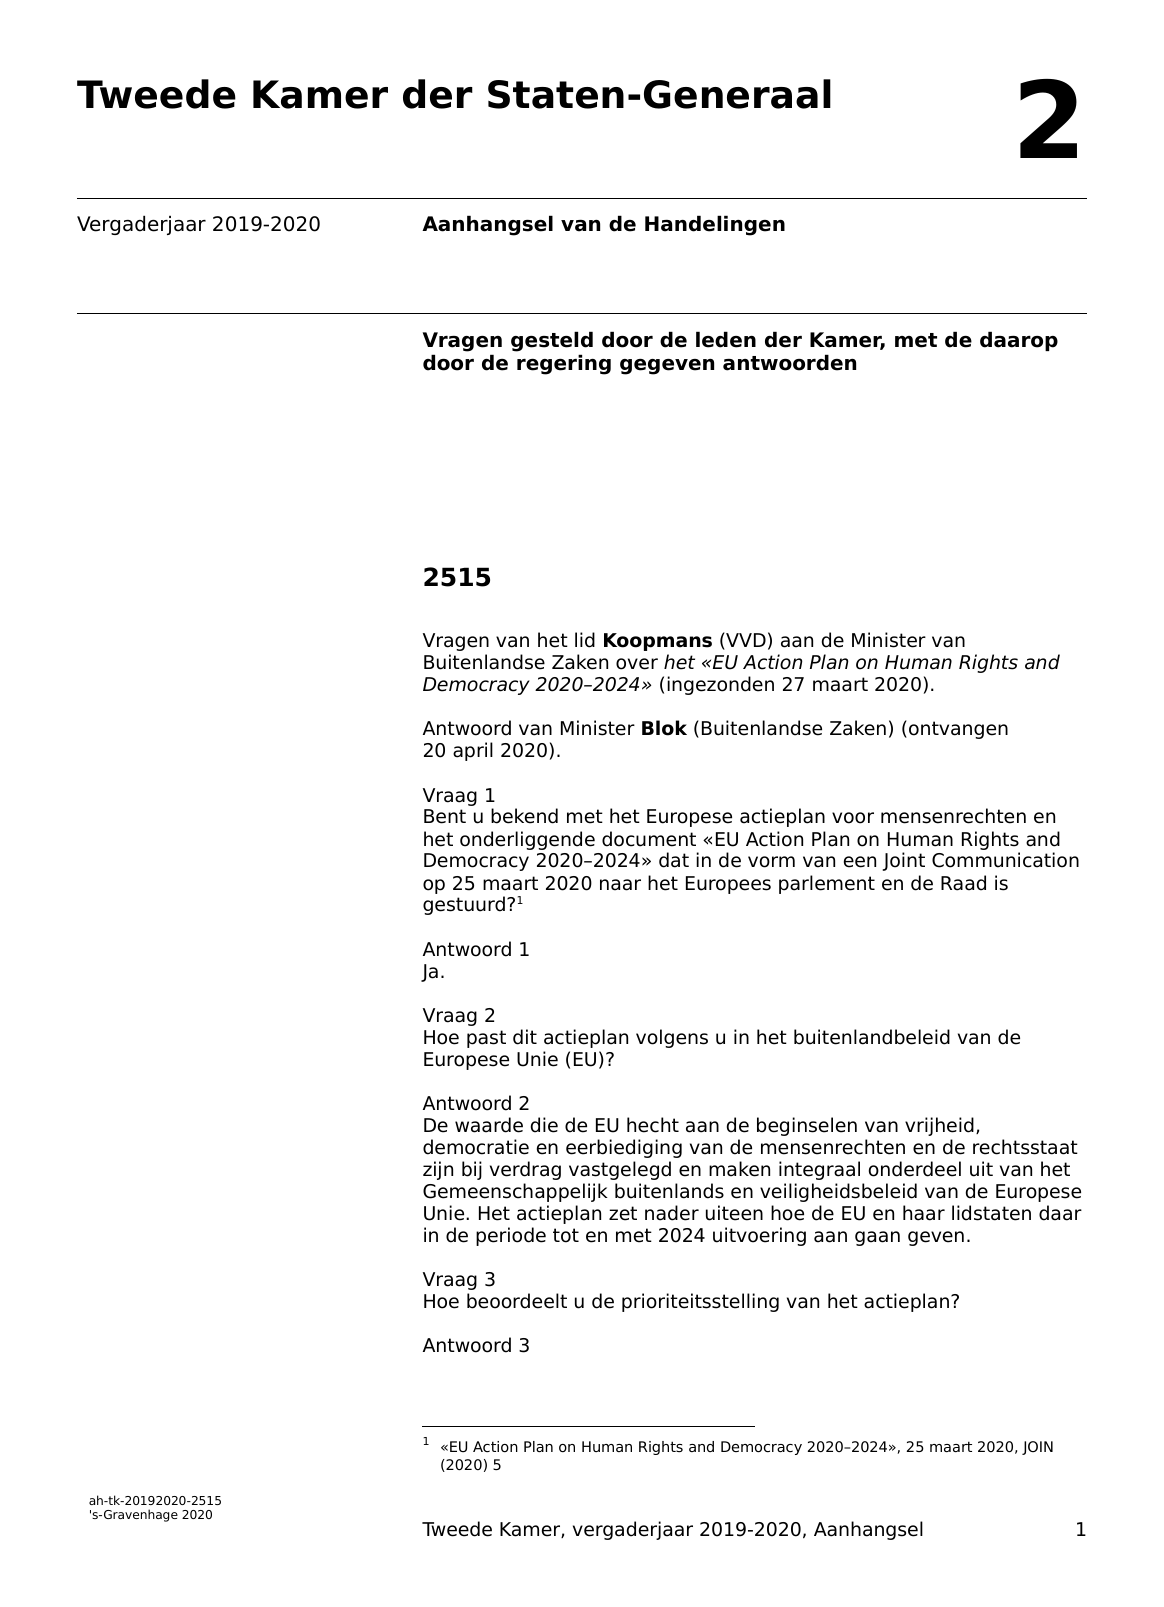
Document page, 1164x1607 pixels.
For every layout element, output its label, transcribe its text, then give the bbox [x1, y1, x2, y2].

table_header Tweede Kamer der Staten-Generaal [77, 59, 886, 198]
text Vraag 1 [422, 784, 1087, 806]
text 's-Gravenhage 2020 [88, 1508, 323, 1522]
text Ja. [422, 961, 1087, 982]
table_cell Vragen gesteld door de leden der Kamer, met de daarop door de regering gegeven antwoorden [422, 314, 1087, 375]
text Hoe beoordeelt u de prioriteitsstelling van het actieplan? [422, 1291, 1087, 1313]
text Vraag 3 [422, 1269, 1087, 1291]
table_cell Aanhangsel van de Handelingen [422, 199, 1087, 313]
table_header 2 [886, 59, 1087, 198]
text «EU Action Plan on Human Rights and Democracy 2020–2024», 25 maart 2020, JOIN (2020) 5 [422, 1435, 1087, 1474]
text ah-tk-20192020-2515 [88, 1494, 323, 1508]
table_cell [77, 314, 422, 375]
text Antwoord van Minister Blok (Buitenlandse Zaken) (ontvangen 20 april 2020). [422, 718, 1087, 762]
text 2515 [422, 563, 1087, 592]
text Antwoord 1 [422, 938, 1087, 961]
text Vraag 2 [422, 1005, 1087, 1027]
text De waarde die de EU hecht aan de beginselen van vrijheid, democratie en eerbiediging van de mensenrechten en de rechtsstaat zijn bij verdrag vastgelegd en maken integraal onderdeel uit van het Gemeenschappelijk buitenlands en veiligheidsbeleid van de Europese Unie. Het actieplan zet nader uiteen hoe de EU en haar lidstaten daar in de periode tot en met 2024 uitvoering aan gaan geven. [422, 1115, 1087, 1247]
text Antwoord 3 [422, 1335, 1087, 1357]
text Hoe past dit actieplan volgens u in het buitenlandbeleid van de Europese Unie (EU)? [422, 1027, 1087, 1071]
table_cell Vergaderjaar 2019-2020 [77, 199, 422, 313]
text Bent u bekend met het Europese actieplan voor mensenrechten en het onderliggende document «EU Action Plan on Human Rights and Democracy 2020–2024» dat in de vorm van een Joint Communication op 25 maart 2020 naar het Europees parlement en de Raad is gestuurd? [422, 806, 1087, 916]
text Vragen van het lid Koopmans (VVD) aan de Minister van Buitenlandse Zaken over het «EU Action Plan on Human Rights and Democracy 2020–2024» (ingezonden 27 maart 2020). [422, 630, 1087, 696]
text Antwoord 2 [422, 1093, 1087, 1115]
